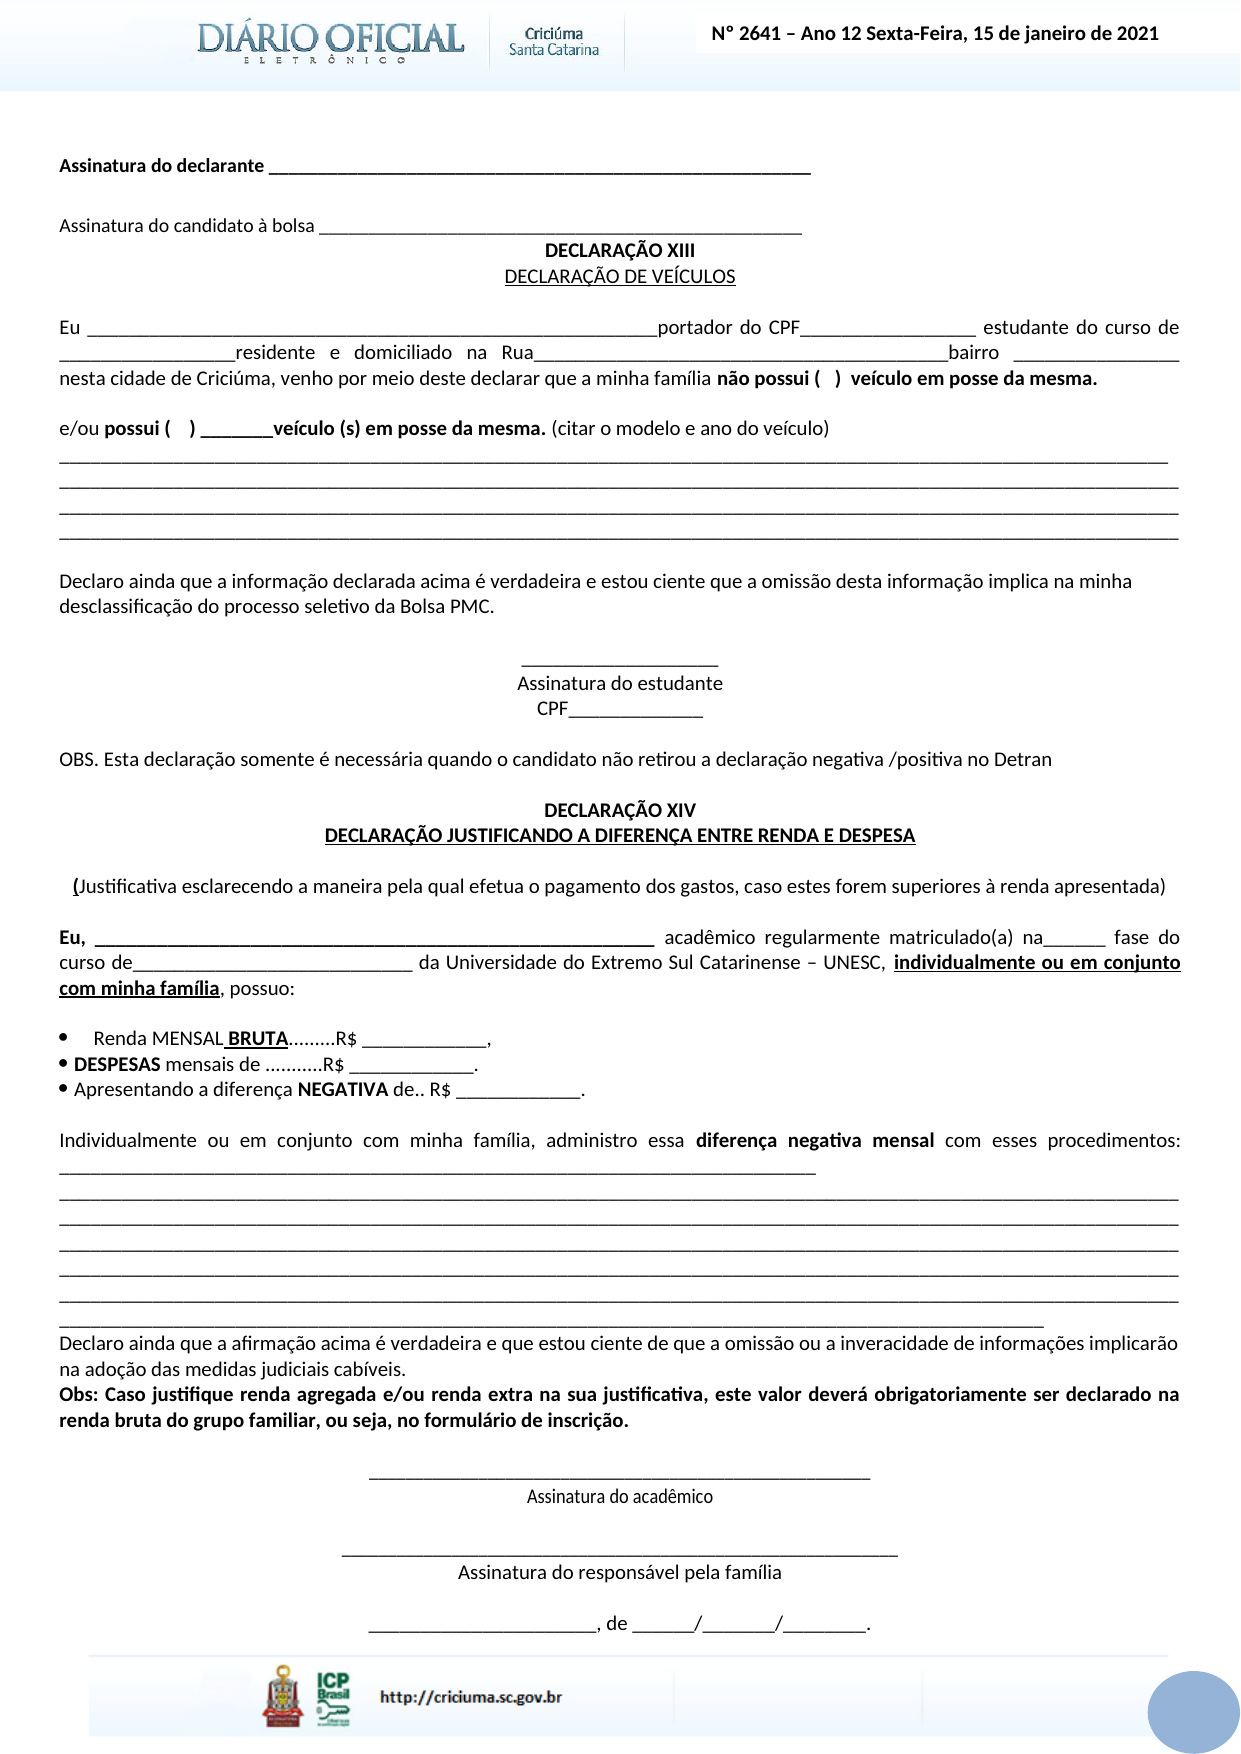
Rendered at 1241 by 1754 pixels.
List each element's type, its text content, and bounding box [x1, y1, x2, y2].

text ______________________, de ______/_______/________. [59, 1610, 1181, 1636]
text Assinatura do acadêmico [59, 1483, 1181, 1508]
text _____________________________________________________________ [59, 1534, 1181, 1559]
text Declaro ainda que a afirmação acima é verdadeira e que estou ciente de que a omissão ou a inveracidade de informações implicarão na adoção das medidas judiciais cabíveis. [59, 1331, 1181, 1381]
text Eu _______________________________________________________portador do CPF_________________ estudante do curso de _________________residente e domiciliado na Rua________________________________________bairro ________________ nesta cidade de Criciúma, venho por meio deste declarar que a minha família não possui ( ) veículo em posse da mesma. [59, 314, 1181, 390]
text ____________________________________________________________________________________________________________________________________________________________________________________________________________________________________________________________________________________________________________________________________ [59, 466, 1181, 543]
text (Justificativa esclarecendo a maneira pela qual efetua o pagamento dos gastos, caso estes forem superiores à renda apresentada) [59, 873, 1181, 898]
list Apresentando a diferença NEGATIVA de.. R$ ____________. [59, 1076, 1181, 1102]
text Assinatura do declarante _______________________________________________________ [59, 153, 1181, 177]
text OBS. Esta declaração somente é necessária quando o candidato não retirou a declaração negativa /positiva no Detran [59, 746, 1181, 771]
text DECLARAÇÃO XIII [59, 238, 1181, 263]
text Obs: Caso justifique renda agregada e/ou renda extra na sua justificativa, este valor deverá obrigatoriamente ser declarado na renda bruta do grupo familiar, ou seja, no formulário de inscrição. [59, 1381, 1181, 1432]
list Renda MENSAL BRUTA.........R$ ____________, [59, 1026, 1181, 1051]
text ___________________ [59, 644, 1181, 670]
text Assinatura do estudante [59, 670, 1181, 695]
text Assinatura do candidato à bolsa _________________________________________________ [59, 213, 1181, 238]
text CPF_____________ [59, 695, 1181, 721]
list DESPESAS mensais de ...........R$ ____________. [59, 1051, 1181, 1076]
text Eu, ______________________________________________________ acadêmico regularmente matriculado(a) na______ fase do curso de___________________________ da Universidade do Extremo Sul Catarinense – UNESC, individualmente ou em conjunto com minha família, possuo: [59, 924, 1181, 1000]
text ___________________________________________________________________________________________________________________________________________________________________________________________________________________________________________________________________________________________________________________________________________________________________________________________________________________________________________________________________________________________________________________________________________________________________________________________________________________________________________________________ [59, 1178, 1181, 1331]
text e/ou possui ( ) _______veículo (s) em posse da mesma. (citar o modelo e ano do veículo) [59, 416, 1181, 441]
text ___________________________________________________________________________________________________________ [59, 441, 1181, 466]
text _______________________________________________________ [59, 1458, 1181, 1483]
text Assinatura do responsável pela família [59, 1559, 1181, 1585]
text DECLARAÇÃO JUSTIFICANDO A DIFERENÇA ENTRE RENDA E DESPESA [59, 822, 1181, 848]
text DECLARAÇÃO XIV [59, 797, 1181, 822]
text DECLARAÇÃO DE VEÍCULOS [59, 263, 1181, 288]
text Individualmente ou em conjunto com minha família, administro essa diferença negativa mensal com esses procedimentos: _________________________________________________________________________ [59, 1127, 1181, 1178]
text Declaro ainda que a informação declarada acima é verdadeira e estou ciente que a omissão desta informação implica na minha desclassificação do processo seletivo da Bolsa PMC. [59, 568, 1181, 619]
